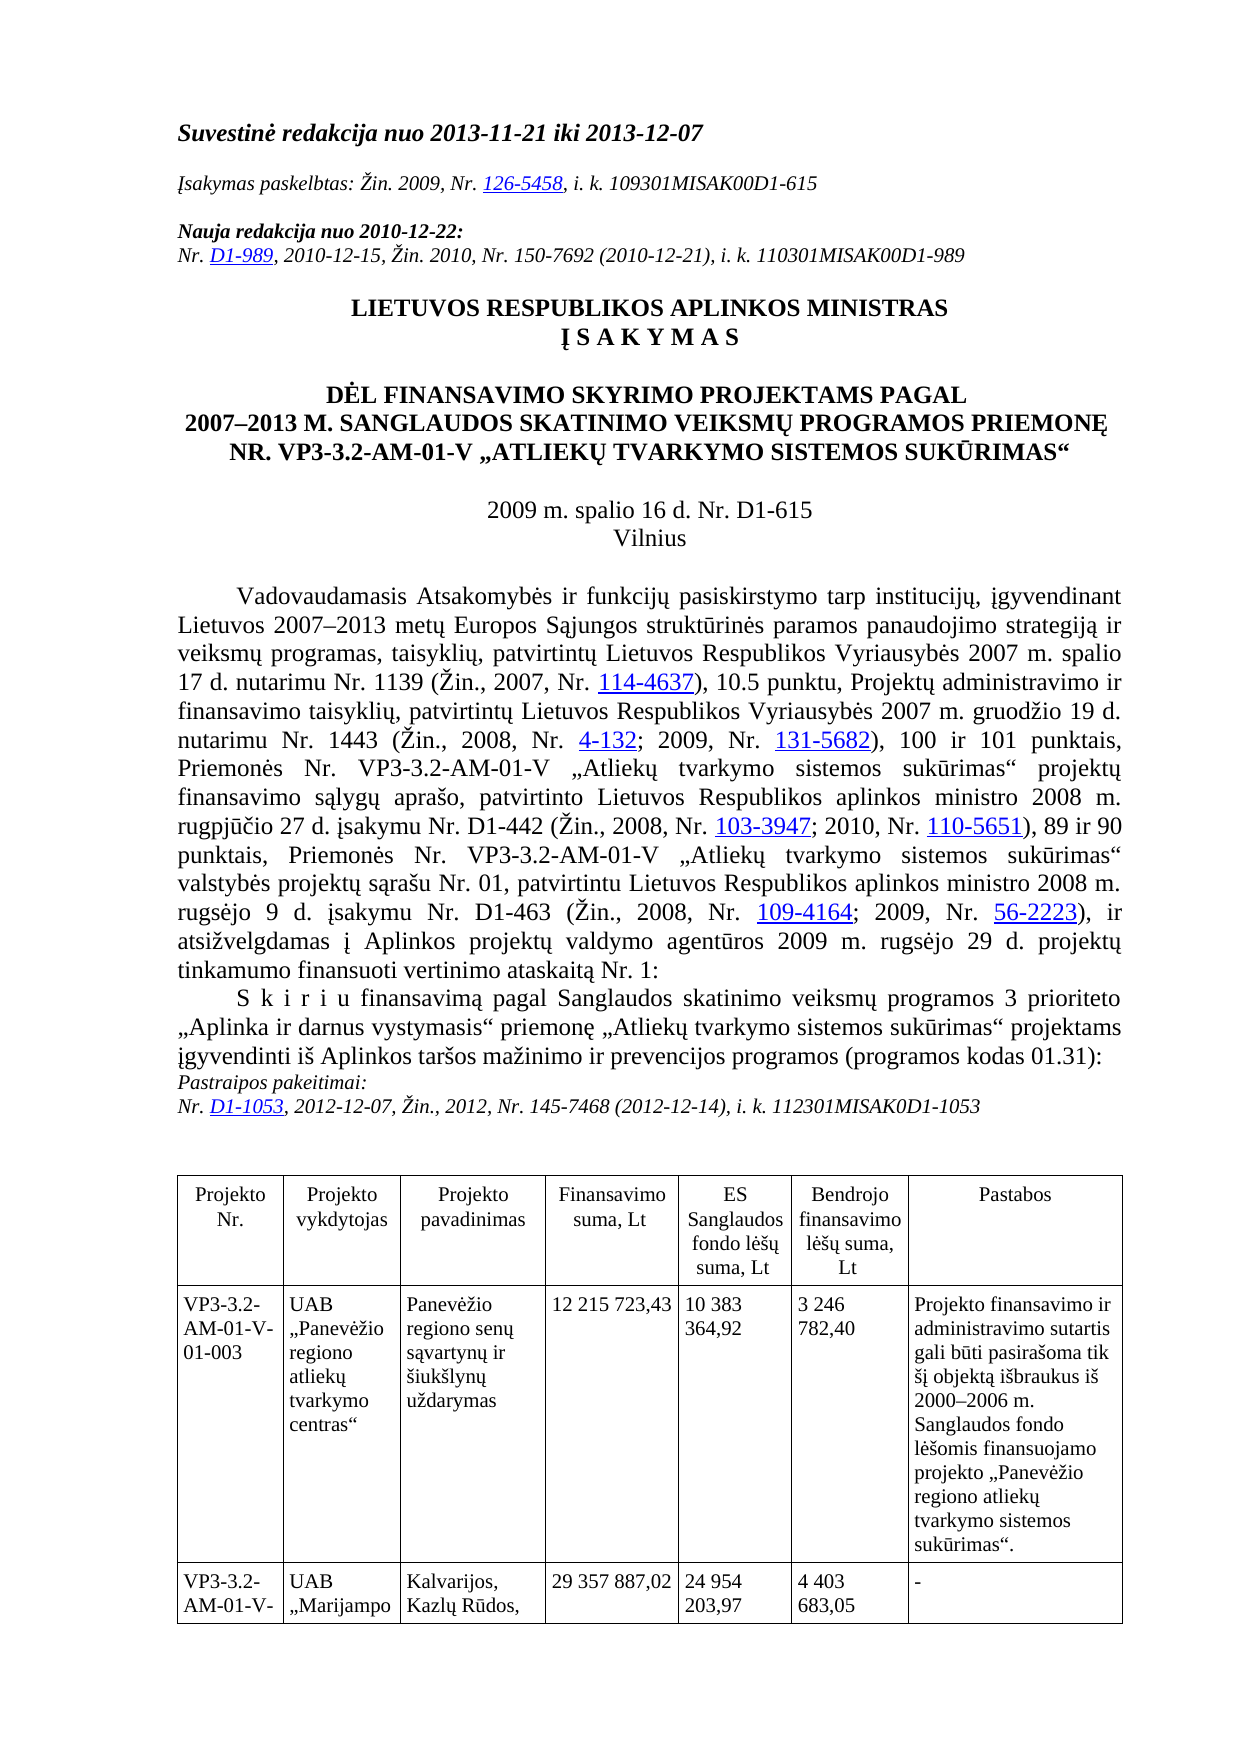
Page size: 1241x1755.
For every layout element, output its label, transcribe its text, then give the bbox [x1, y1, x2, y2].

text Nr. D1-989, 2010-12-15, Žin. 2010, Nr. 150-7692 (2010-12-21), i. k. 110301MISAK00D1-989 [177, 243, 1122, 267]
table_cell UAB „Marijampo [284, 1563, 400, 1623]
table_cell Projekto finansavimo ir administravimo sutartis gali būti pasirašoma tik šį objektą išbraukus iš 2000–2006 m. Sanglaudos fondo lėšomis finansuojamo projekto „Panevėžio regiono atliekų tvarkymo sistemos sukūrimas“. [909, 1286, 1122, 1562]
text Nr. D1-1053, 2012-12-07, Žin., 2012, Nr. 145-7468 (2012-12-14), i. k. 112301MISAK0D1-1053 [177, 1094, 1122, 1118]
text 2007–2013 M. SANGLAUDOS SKATINIMO VEIKSMŲ PROGRAMOS PRIEMONĘ [177, 408, 1122, 437]
table_header Finansavimo suma, Lt [546, 1176, 678, 1284]
text Į S A K Y M A S [177, 322, 1122, 351]
table_cell 10 383 364,92 [679, 1286, 791, 1562]
table_cell VP3-3.2-AM-01-V-01-003 [178, 1286, 283, 1562]
table_cell 24 954 203,97 [679, 1563, 791, 1623]
table_cell - [909, 1563, 1122, 1623]
table_cell UAB „Panevėžio regiono atliekų tvarkymo centras“ [284, 1286, 400, 1562]
text Vadovaudamasis Atsakomybės ir funkcijų pasiskirstymo tarp institucijų, įgyvendinant Lietuvos 2007–2013 metų Europos Sąjungos struktūrinės paramos panaudojimo strategiją ir veiksmų programas, taisyklių, patvirtintų Lietuvos Respublikos Vyriausybės 2007 m. spalio 17 d. nutarimu Nr. 1139 (Žin., 2007, Nr. 114-4637), 10.5 punktu, Projektų administravimo ir finansavimo taisyklių, patvirtintų Lietuvos Respublikos Vyriausybės 2007 m. gruodžio 19 d. nutarimu Nr. 1443 (Žin., 2008, Nr. 4-132; 2009, Nr. 131-5682), 100 ir 101 punktais, Priemonės Nr. VP3-3.2-AM-01-V „Atliekų tvarkymo sistemos sukūrimas“ projektų finansavimo sąlygų aprašo, patvirtinto Lietuvos Respublikos aplinkos ministro 2008 m. rugpjūčio 27 d. įsakymu Nr. D1-442 (Žin., 2008, Nr. 103-3947; 2010, Nr. 110-5651), 89 ir 90 punktais, Priemonės Nr. VP3-3.2-AM-01-V „Atliekų tvarkymo sistemos sukūrimas“ valstybės projektų sąrašu Nr. 01, patvirtintu Lietuvos Respublikos aplinkos ministro 2008 m. rugsėjo 9 d. įsakymu Nr. D1-463 (Žin., 2008, Nr. 109-4164; 2009, Nr. 56-2223), ir atsižvelgdamas į Aplinkos projektų valdymo agentūros 2009 m. rugsėjo 29 d. projektų tinkamumo finansuoti vertinimo ataskaitą Nr. 1: [177, 581, 1122, 983]
text LIETUVOS RESPUBLIKOS APLINKOS MINISTRAS [177, 293, 1122, 322]
text Vilnius [177, 523, 1122, 552]
text Suvestinė redakcija nuo 2013-11-21 iki 2013-12-07 [177, 118, 1122, 147]
table_header Bendrojo finansavimo lėšų suma, Lt [792, 1176, 908, 1284]
text Pastraipos pakeitimai: [177, 1070, 1122, 1094]
table_cell 29 357 887,02 [546, 1563, 678, 1623]
text DĖL FINANSAVIMO SKYRIMO PROJEKTAMS PAGAL [177, 380, 1122, 408]
table_header ES Sanglaudos fondo lėšų suma, Lt [679, 1176, 791, 1284]
text Nauja redakcija nuo 2010-12-22: [177, 219, 1122, 243]
table_cell Kalvarijos, Kazlų Rūdos, [401, 1563, 545, 1623]
table_cell 4 403 683,05 [792, 1563, 908, 1623]
table_header Projekto Nr. [178, 1176, 283, 1284]
table_cell 12 215 723,43 [546, 1286, 678, 1562]
text Nr. VP3-3.2-AM-01-V „ATLIEKŲ TVARKYMO SISTEMOS SUKŪRIMAS“ [177, 437, 1122, 466]
table_cell VP3-3.2-AM-01-V- [178, 1563, 283, 1623]
table_header Projekto vykdytojas [284, 1176, 400, 1284]
text S k i r i u finansavimą pagal Sanglaudos skatinimo veiksmų programos 3 prioriteto „Aplinka ir darnus vystymasis“ priemonę „Atliekų tvarkymo sistemos sukūrimas“ projektams įgyvendinti iš Aplinkos taršos mažinimo ir prevencijos programos (programos kodas 01.31): [177, 983, 1122, 1070]
table_header Projekto pavadinimas [401, 1176, 545, 1284]
text Įsakymas paskelbtas: Žin. 2009, Nr. 126-5458, i. k. 109301MISAK00D1-615 [177, 171, 1122, 195]
table_cell 3 246 782,40 [792, 1286, 908, 1562]
text 2009 m. spalio 16 d. Nr. D1-615 [177, 495, 1122, 523]
table_header Pastabos [909, 1176, 1122, 1284]
table_cell Panevėžio regiono senų sąvartynų ir šiukšlynų uždarymas [401, 1286, 545, 1562]
